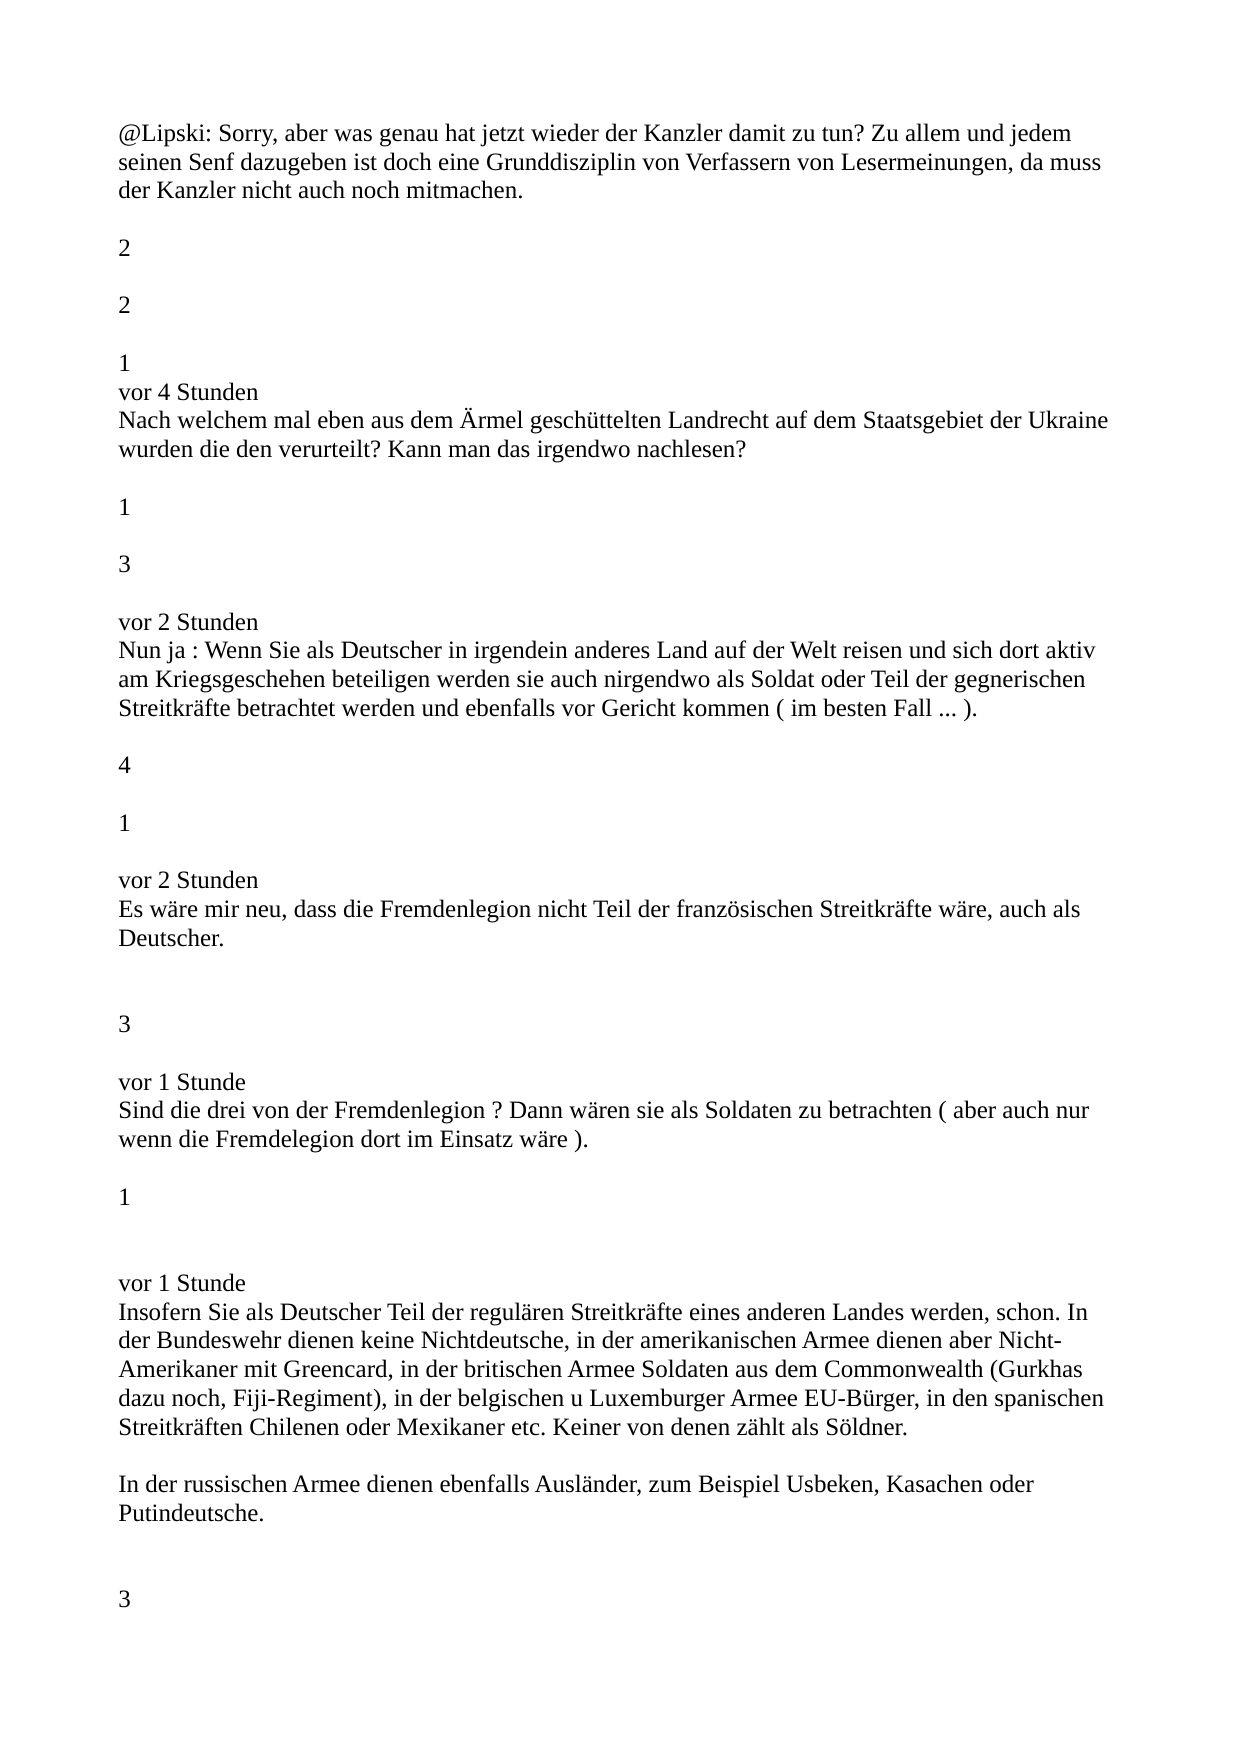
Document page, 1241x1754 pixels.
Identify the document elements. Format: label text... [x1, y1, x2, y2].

text 4 [118, 751, 1122, 779]
text vor 2 Stunden [118, 866, 1122, 894]
text Insofern Sie als Deutscher Teil der regulären Streitkräfte eines anderen Landes werden, schon. In der Bundeswehr dienen keine Nichtdeutsche, in der amerikanischen Armee dienen aber Nicht-Amerikaner mit Greencard, in der britischen Armee Soldaten aus dem Commonwealth (Gurkhas dazu noch, Fiji-Regiment), in der belgischen u Luxemburger Armee EU-Bürger, in den spanischen Streitkräften Chilenen oder Mexikaner etc. Keiner von denen zählt als Söldner. [118, 1297, 1122, 1441]
text Nach welchem mal eben aus dem Ärmel geschüttelten Landrecht auf dem Staatsgebiet der Ukraine wurden die den verurteilt? Kann man das irgendwo nachlesen? [118, 406, 1122, 463]
text 3 [118, 1009, 1122, 1038]
text 1 [118, 808, 1122, 837]
text vor 1 Stunde [118, 1268, 1122, 1297]
text vor 4 Stunden [118, 377, 1122, 406]
text 1 [118, 1182, 1122, 1211]
text 3 [118, 549, 1122, 578]
text In der russischen Armee dienen ebenfalls Ausländer, zum Beispiel Usbeken, Kasachen oder Putindeutsche. [118, 1469, 1122, 1527]
text 2 [118, 291, 1122, 319]
text 1 [118, 492, 1122, 521]
text 2 [118, 233, 1122, 262]
text Sind die drei von der Fremdenlegion ? Dann wären sie als Soldaten zu betrachten ( aber auch nur wenn die Fremdelegion dort im Einsatz wäre ). [118, 1096, 1122, 1153]
text @Lipski: Sorry, aber was genau hat jetzt wieder der Kanzler damit zu tun? Zu allem und jedem seinen Senf dazugeben ist doch eine Grunddisziplin von Verfassern von Lesermeinungen, da muss der Kanzler nicht auch noch mitmachen. [118, 118, 1122, 204]
text 1 [118, 348, 1122, 377]
text 3 [118, 1584, 1122, 1613]
text vor 2 Stunden [118, 607, 1122, 636]
text Es wäre mir neu, dass die Fremdenlegion nicht Teil der französischen Streitkräfte wäre, auch als Deutscher. [118, 894, 1122, 952]
text Nun ja : Wenn Sie als Deutscher in irgendein anderes Land auf der Welt reisen und sich dort aktiv am Kriegsgeschehen beteiligen werden sie auch nirgendwo als Soldat oder Teil der gegnerischen Streitkräfte betrachtet werden und ebenfalls vor Gericht kommen ( im besten Fall ... ). [118, 636, 1122, 722]
text vor 1 Stunde [118, 1067, 1122, 1096]
